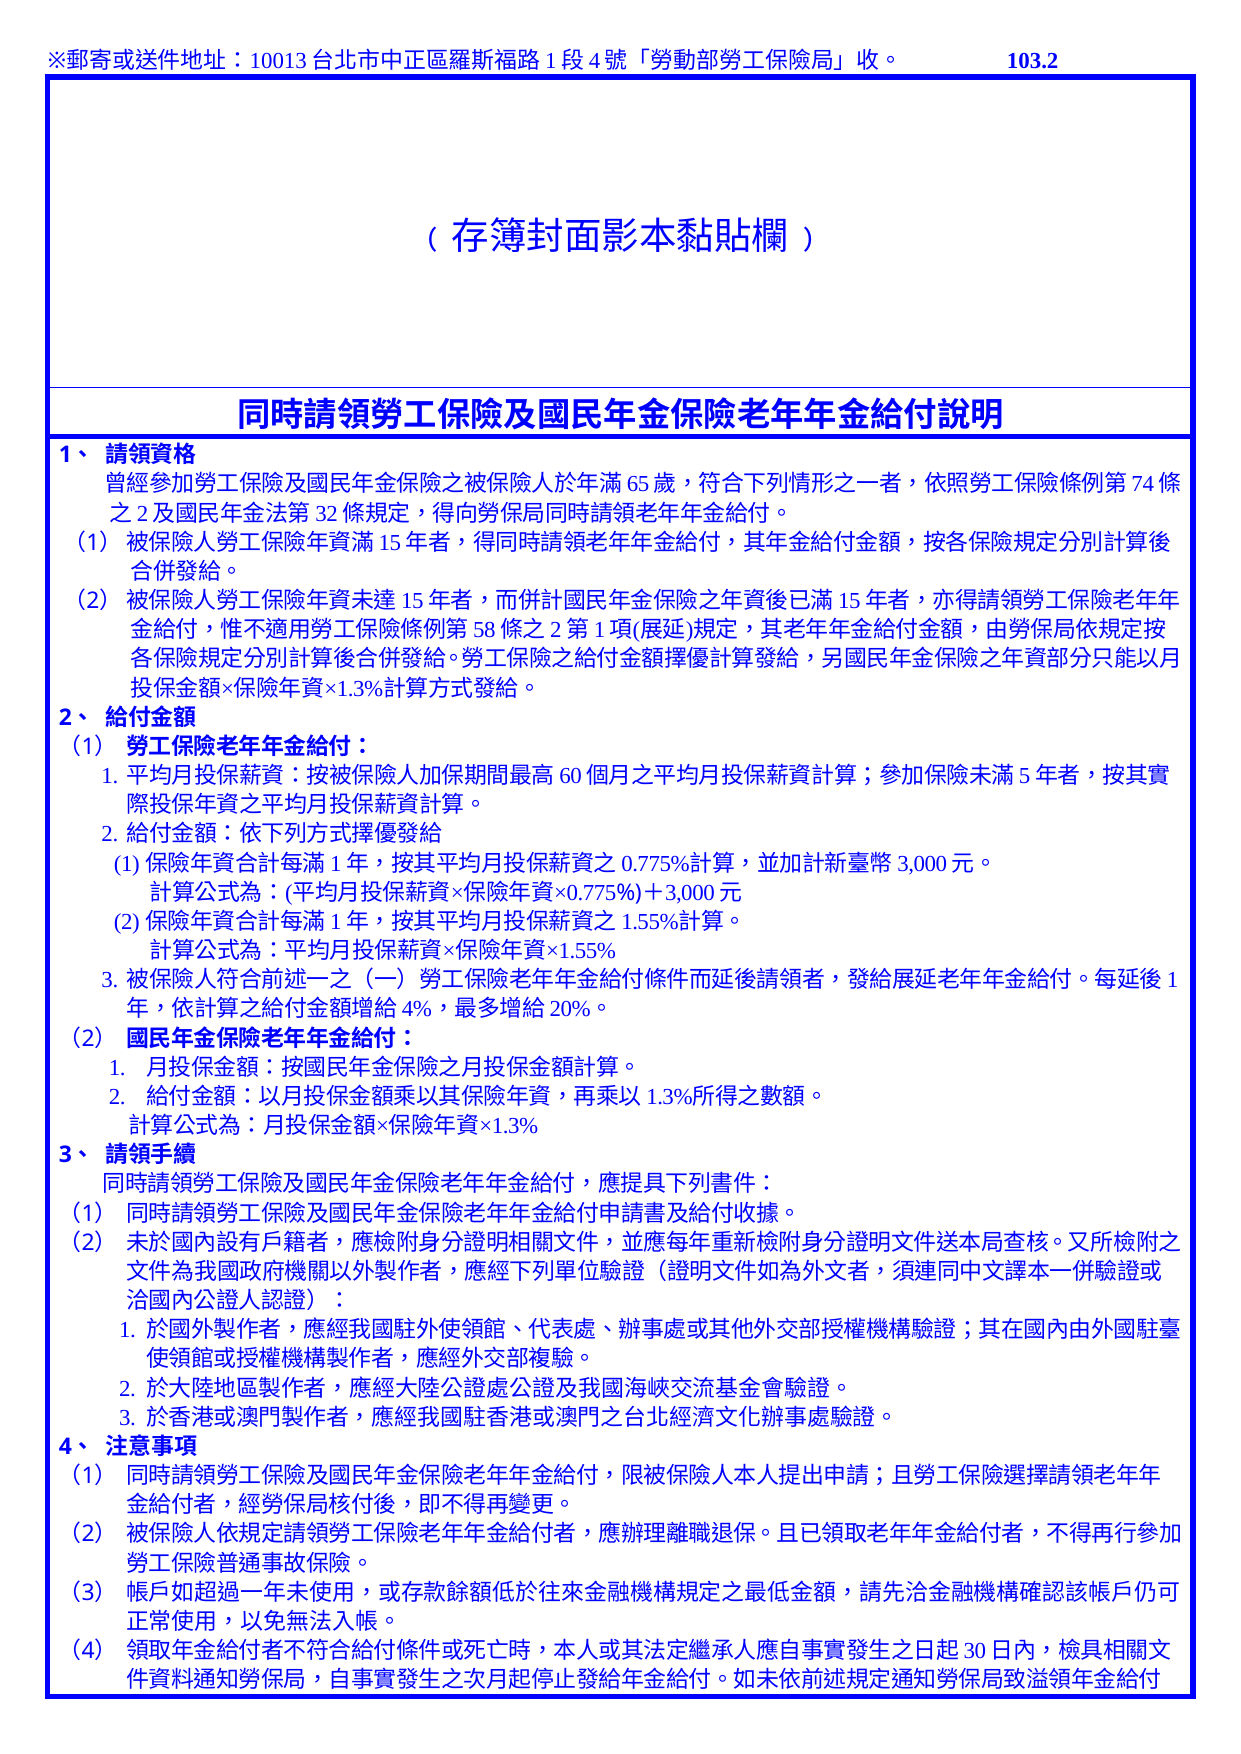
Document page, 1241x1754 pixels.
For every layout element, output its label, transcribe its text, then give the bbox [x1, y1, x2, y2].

text ※郵寄或送件地址：10013台北市中正區羅斯福路1段4號「勞動部勞工保險局」收。 103.2 [47, 47, 1193, 74]
table_cell 同時請領勞工保險及國民年金保險老年年金給付說明 [50, 388, 1190, 434]
table_header ﹙存簿封面影本黏貼欄﹚ [50, 80, 1190, 387]
table_cell 請領資格 曾經參加勞工保險及國民年金保險之被保險人於年滿65歲，符合下列情形之一者，依照勞工保險條例第74條之2及國民年金法第32條規定，得向勞保局同時請領老年年金給付。 被保險人勞工保險年資滿15年者，得同時請領老年年金給付，其年金給付金額，按各保險規定分別計算後合併發給。 被保險人勞工保險年資未達15年者，而併計國民年金保險之年資後已滿15年者，亦得請領勞工保險老年年金給付，惟不適用勞工保險條例第58條之2第1項(展延)規定，其老年年金給付金額，由勞保局依規定按各保險規定分別計算後合併發給。勞工保險之給付金額擇優計算發給，另國民年金保險之年資部分只能以月投保金額×保險年資×1.3%計算方式發給。 給付金額 勞工保險老年年金給付： 平均月投保薪資：按被保險人加保期間最高60個月之平均月投保薪資計算；參加保險未滿5年者，按其實際投保年資之平均月投保薪資計算。 給付金額：依下列方式擇優發給 (1) 保險年資合計每滿1年，按其平均月投保薪資之0.775%計算，並加計新臺幣3,000元。 計算公式為：(平均月投保薪資×保險年資×0.775%)＋3,000元 (2) 保險年資合計每滿1年，按其平均月投保薪資之1.55%計算。 計算公式為：平均月投保薪資×保險年資×1.55% 被保險人符合前述一之（一）勞工保險老年年金給付條件而延後請領者，發給展延老年年金給付。每延後1年，依計算之給付金額增給4%，最多增給20%。 國民年金保險老年年金給付： 月投保金額：按國民年金保險之月投保金額計算。 給付金額：以月投保金額乘以其保險年資，再乘以1.3%所得之數額。 計算公式為：月投保金額×保險年資×1.3% 請領手續 同時請領勞工保險及國民年金保險老年年金給付，應提具下列書件： 同時請領勞工保險及國民年金保險老年年金給付申請書及給付收據。 未於國內設有戶籍者，應檢附身分證明相關文件，並應每年重新檢附身分證明文件送本局查核。又所檢附之文件為我國政府機關以外製作者，應經下列單位驗證（證明文件如為外文者，須連同中文譯本一併驗證或洽國內公證人認證）： 於國外製作者，應經我國駐外使領館、代表處、辦事處或其他外交部授權機構驗證；其在國內由外國駐臺使領館或授權機構製作者，應經外交部複驗。 於大陸地區製作者，應經大陸公證處公證及我國海峽交流基金會驗證。 於香港或澳門製作者，應經我國駐香港或澳門之台北經濟文化辦事處驗證。 注意事項 同時請領勞工保險及國民年金保險老年年金給付，限被保險人本人提出申請；且勞工保險選擇請領老年年金給付者，經勞保局核付後，即不得再變更。 被保險人依規定請領勞工保險老年年金給付者，應辦理離職退保。且已領取老年年金給付者，不得再行參加勞工保險普通事故保險。 帳戶如超過一年未使用，或存款餘額低於往來金融機構規定之最低金額，請先洽金融機構確認該帳戶仍可正常使用，以免無法入帳。 領取年金給付者不符合給付條件或死亡時，本人或其法定繼承人應自事實發生之日起30日內，檢具相關文件資料通知勞保局，自事實發生之次月起停止發給年金給付。如未依前述規定通知勞保局致溢領年金給付者，勞保局應以書面命溢領人於30日內繳還，勞保局並得自匯發年金給付帳戶餘額中追回溢領之年金給付。 [50, 439, 1190, 1693]
